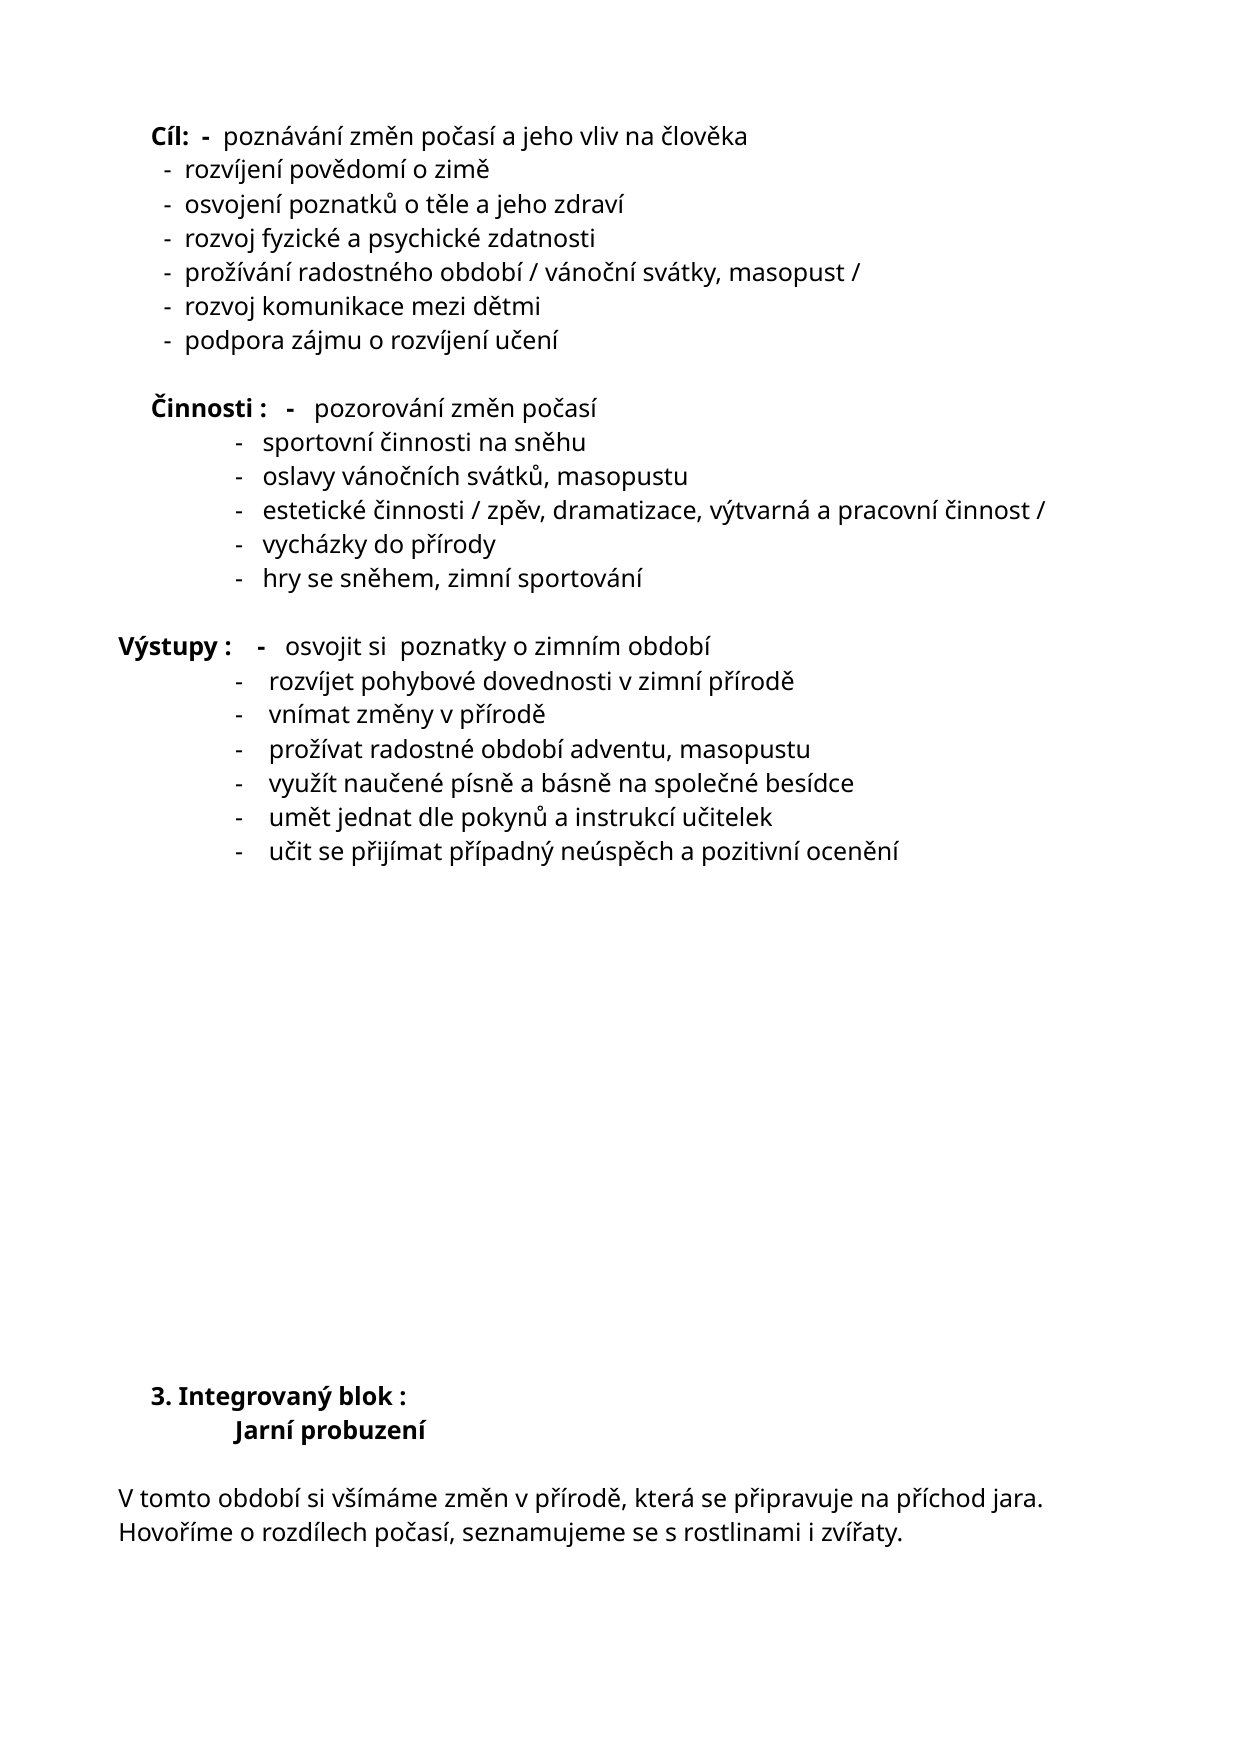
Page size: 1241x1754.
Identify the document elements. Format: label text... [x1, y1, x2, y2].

text Jarní probuzení [118, 1412, 1122, 1447]
text Hovoříme o rozdílech počasí, seznamujeme se s rostlinami i zvířaty. [118, 1515, 1122, 1549]
text - rozvoj fyzické a psychické zdatnosti [118, 220, 1122, 254]
text - umět jednat dle pokynů a instrukcí učitelek [118, 799, 1122, 833]
text - hry se sněhem, zimní sportování [118, 561, 1122, 595]
text - podpora zájmu o rozvíjení učení [118, 322, 1122, 357]
text - využít naučené písně a básně na společné besídce [118, 765, 1122, 799]
text - vycházky do přírody [118, 527, 1122, 561]
text Cíl: - poznávání změn počasí a jeho vliv na člověka [118, 118, 1122, 152]
text - rozvíjet pohybové dovednosti v zimní přírodě [118, 663, 1122, 697]
text - osvojení poznatků o těle a jeho zdraví [118, 186, 1122, 220]
text - rozvíjení povědomí o zimě [118, 152, 1122, 186]
text V tomto období si všímáme změn v přírodě, která se připravuje na příchod jara. [118, 1481, 1122, 1515]
text - rozvoj komunikace mezi dětmi [118, 288, 1122, 322]
text Výstupy : - osvojit si poznatky o zimním období [118, 629, 1122, 663]
text - estetické činnosti / zpěv, dramatizace, výtvarná a pracovní činnost / [118, 493, 1122, 527]
text - prožívání radostného období / vánoční svátky, masopust / [118, 254, 1122, 288]
text - učit se přijímat případný neúspěch a pozitivní ocenění [118, 833, 1122, 867]
text - prožívat radostné období adventu, masopustu [118, 731, 1122, 765]
text - vnímat změny v přírodě [118, 697, 1122, 731]
text - oslavy vánočních svátků, masopustu [118, 459, 1122, 493]
text - sportovní činnosti na sněhu [118, 425, 1122, 459]
text 3. Integrovaný blok : [118, 1378, 1122, 1412]
text Činnosti : - pozorování změn počasí [118, 391, 1122, 425]
